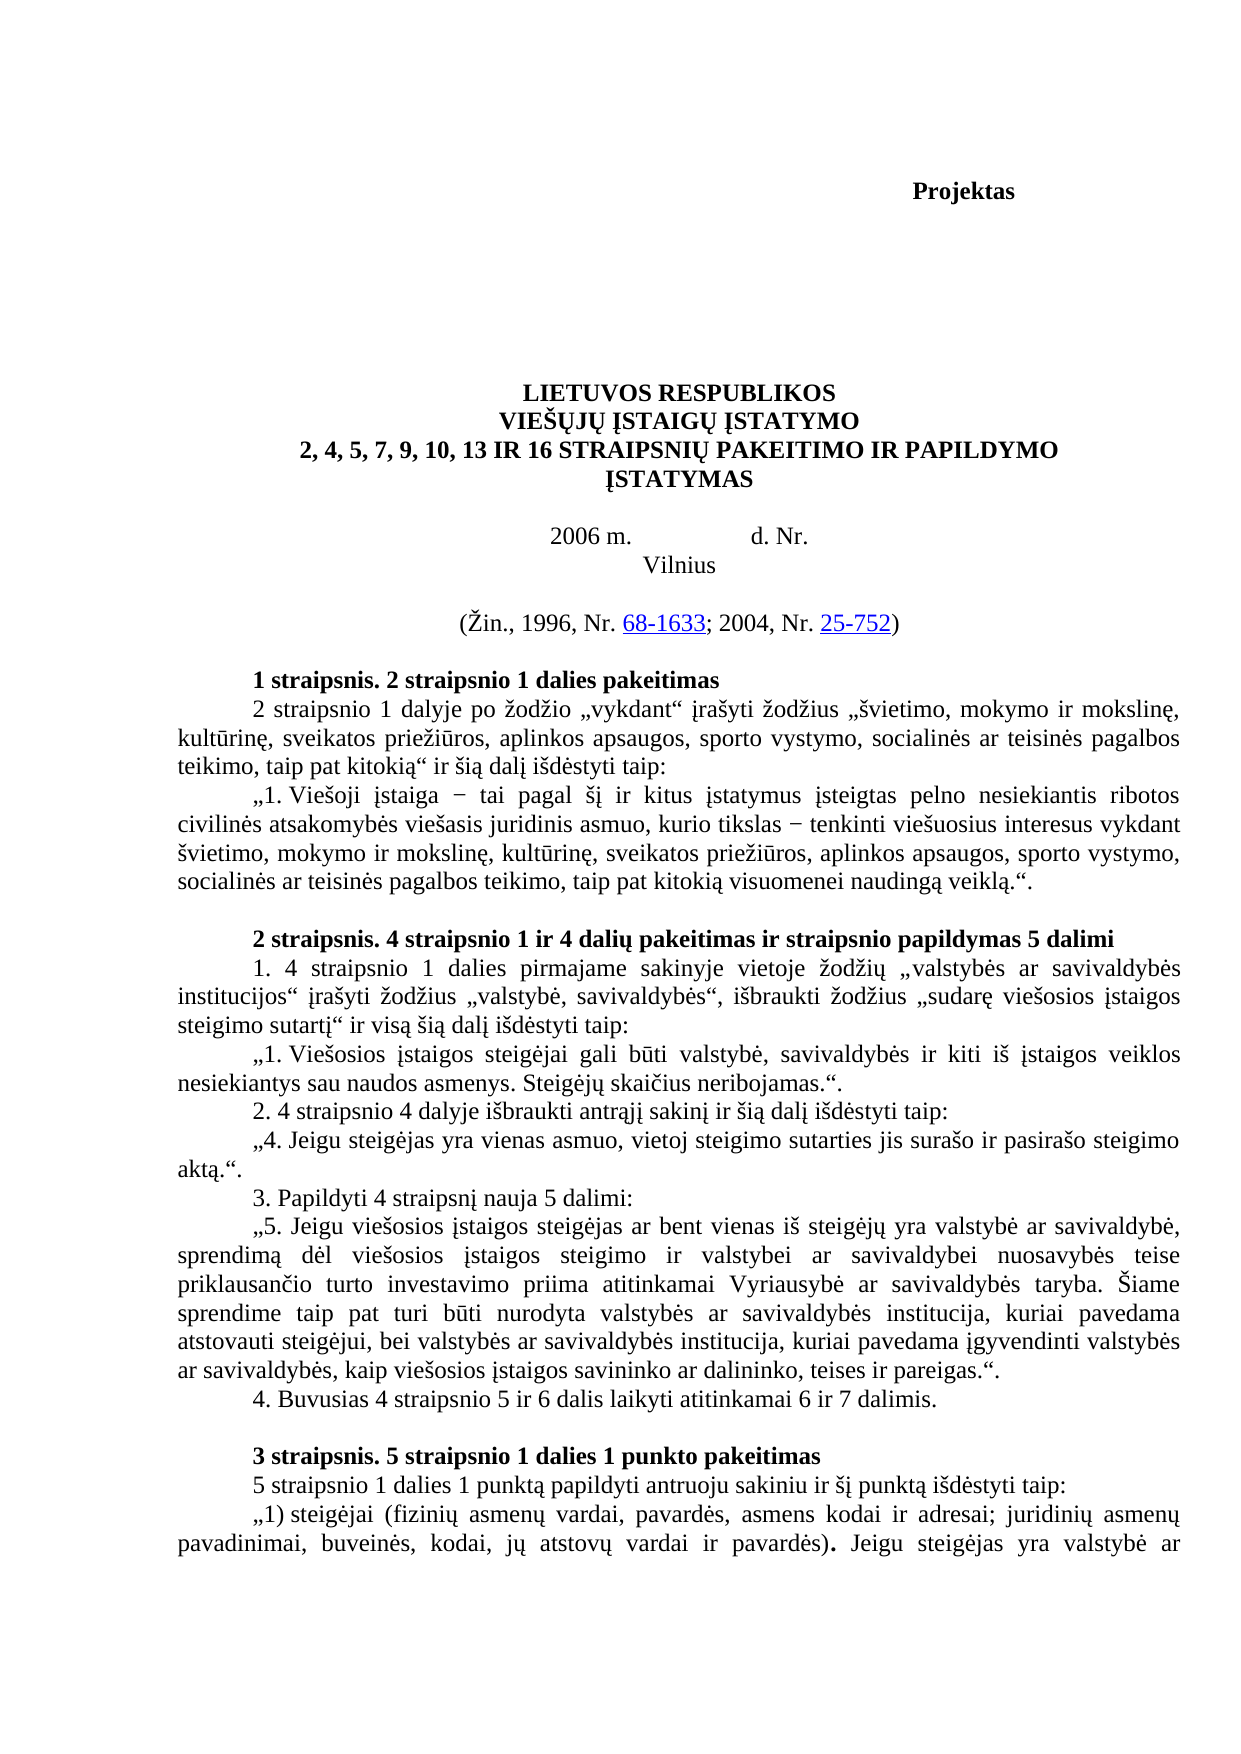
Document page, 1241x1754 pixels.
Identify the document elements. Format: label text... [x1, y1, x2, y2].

text 1. 4 straipsnio 1 dalies pirmajame sakinyje vietoje žodžių „valstybės ar savivaldybės institucijos“ įrašyti žodžius „valstybė, savivaldybės“, išbraukti žodžius „sudarę viešosios įstaigos steigimo sutartį“ ir visą šią dalį išdėstyti taip: [177, 953, 1181, 1039]
text „1) steigėjai (fizinių asmenų vardai, pavardės, asmens kodai ir adresai; juridinių asmenų pavadinimai, buveinės, kodai, jų atstovų vardai ir pavardės). Jeigu steigėjas yra valstybė ar [177, 1499, 1181, 1556]
text 2 straipsnis. 4 straipsnio 1 ir 4 dalių pakeitimas ir straipsnio papildymas 5 dalimi [177, 924, 1181, 953]
text 3. Papildyti 4 straipsnį nauja 5 dalimi: [177, 1183, 1181, 1211]
text (Žin., 1996, Nr. 68-1633; 2004, Nr. 25-752) [177, 608, 1181, 636]
text 2, 4, 5, 7, 9, 10, 13 IR 16 STRAIPSNIŲ PAKEITIMO IR PAPILDYMO [177, 435, 1181, 464]
text „1. Viešosios įstaigos steigėjai gali būti valstybė, savivaldybės ir kiti iš įstaigos veiklos nesiekiantys sau naudos asmenys. Steigėjų skaičius neribojamas.“. [177, 1039, 1181, 1096]
text „1. Viešoji įstaiga − tai pagal šį ir kitus įstatymus įsteigtas pelno nesiekiantis ribotos civilinės atsakomybės viešasis juridinis asmuo, kurio tikslas − tenkinti viešuosius interesus vykdant švietimo, mokymo ir mokslinę, kultūrinę, sveikatos priežiūros, aplinkos apsaugos, sporto vystymo, socialinės ar teisinės pagalbos teikimo, taip pat kitokią visuomenei naudingą veiklą.“. [177, 780, 1181, 895]
text LIETUVOS RESPUBLIKOS [177, 378, 1181, 406]
text Vilnius [177, 550, 1181, 579]
text 4. Buvusias 4 straipsnio 5 ir 6 dalis laikyti atitinkamai 6 ir 7 dalimis. [177, 1384, 1181, 1413]
text „4. Jeigu steigėjas yra vienas asmuo, vietoj steigimo sutarties jis surašo ir pasirašo steigimo aktą.“. [177, 1125, 1181, 1183]
text 2006 m. d. Nr. [177, 521, 1181, 550]
text ĮSTATYMAS [177, 464, 1181, 493]
text 3 straipsnis. 5 straipsnio 1 dalies 1 punkto pakeitimas [177, 1441, 1181, 1470]
text „5. Jeigu viešosios įstaigos steigėjas ar bent vienas iš steigėjų yra valstybė ar savivaldybė, sprendimą dėl viešosios įstaigos steigimo ir valstybei ar savivaldybei nuosavybės teise priklausančio turto investavimo priima atitinkamai Vyriausybė ar savivaldybės taryba. Šiame sprendime taip pat turi būti nurodyta valstybės ar savivaldybės institucija, kuriai pavedama atstovauti steigėjui, bei valstybės ar savivaldybės institucija, kuriai pavedama įgyvendinti valstybės ar savivaldybės, kaip viešosios įstaigos savininko ar dalininko, teises ir pareigas.“. [177, 1211, 1181, 1384]
text 1 straipsnis. 2 straipsnio 1 dalies pakeitimas [177, 665, 1181, 694]
text Projektas [897, 176, 1181, 205]
text 2 straipsnio 1 dalyje po žodžio „vykdant“ įrašyti žodžius „švietimo, mokymo ir mokslinę, kultūrinę, sveikatos priežiūros, aplinkos apsaugos, sporto vystymo, socialinės ar teisinės pagalbos teikimo, taip pat kitokią“ ir šią dalį išdėstyti taip: [177, 694, 1181, 780]
text VIEŠŲJŲ ĮSTAIGŲ ĮSTATYMO [177, 406, 1181, 435]
text 5 straipsnio 1 dalies 1 punktą papildyti antruoju sakiniu ir šį punktą išdėstyti taip: [177, 1470, 1181, 1499]
text 2. 4 straipsnio 4 dalyje išbraukti antrąjį sakinį ir šią dalį išdėstyti taip: [177, 1096, 1181, 1125]
